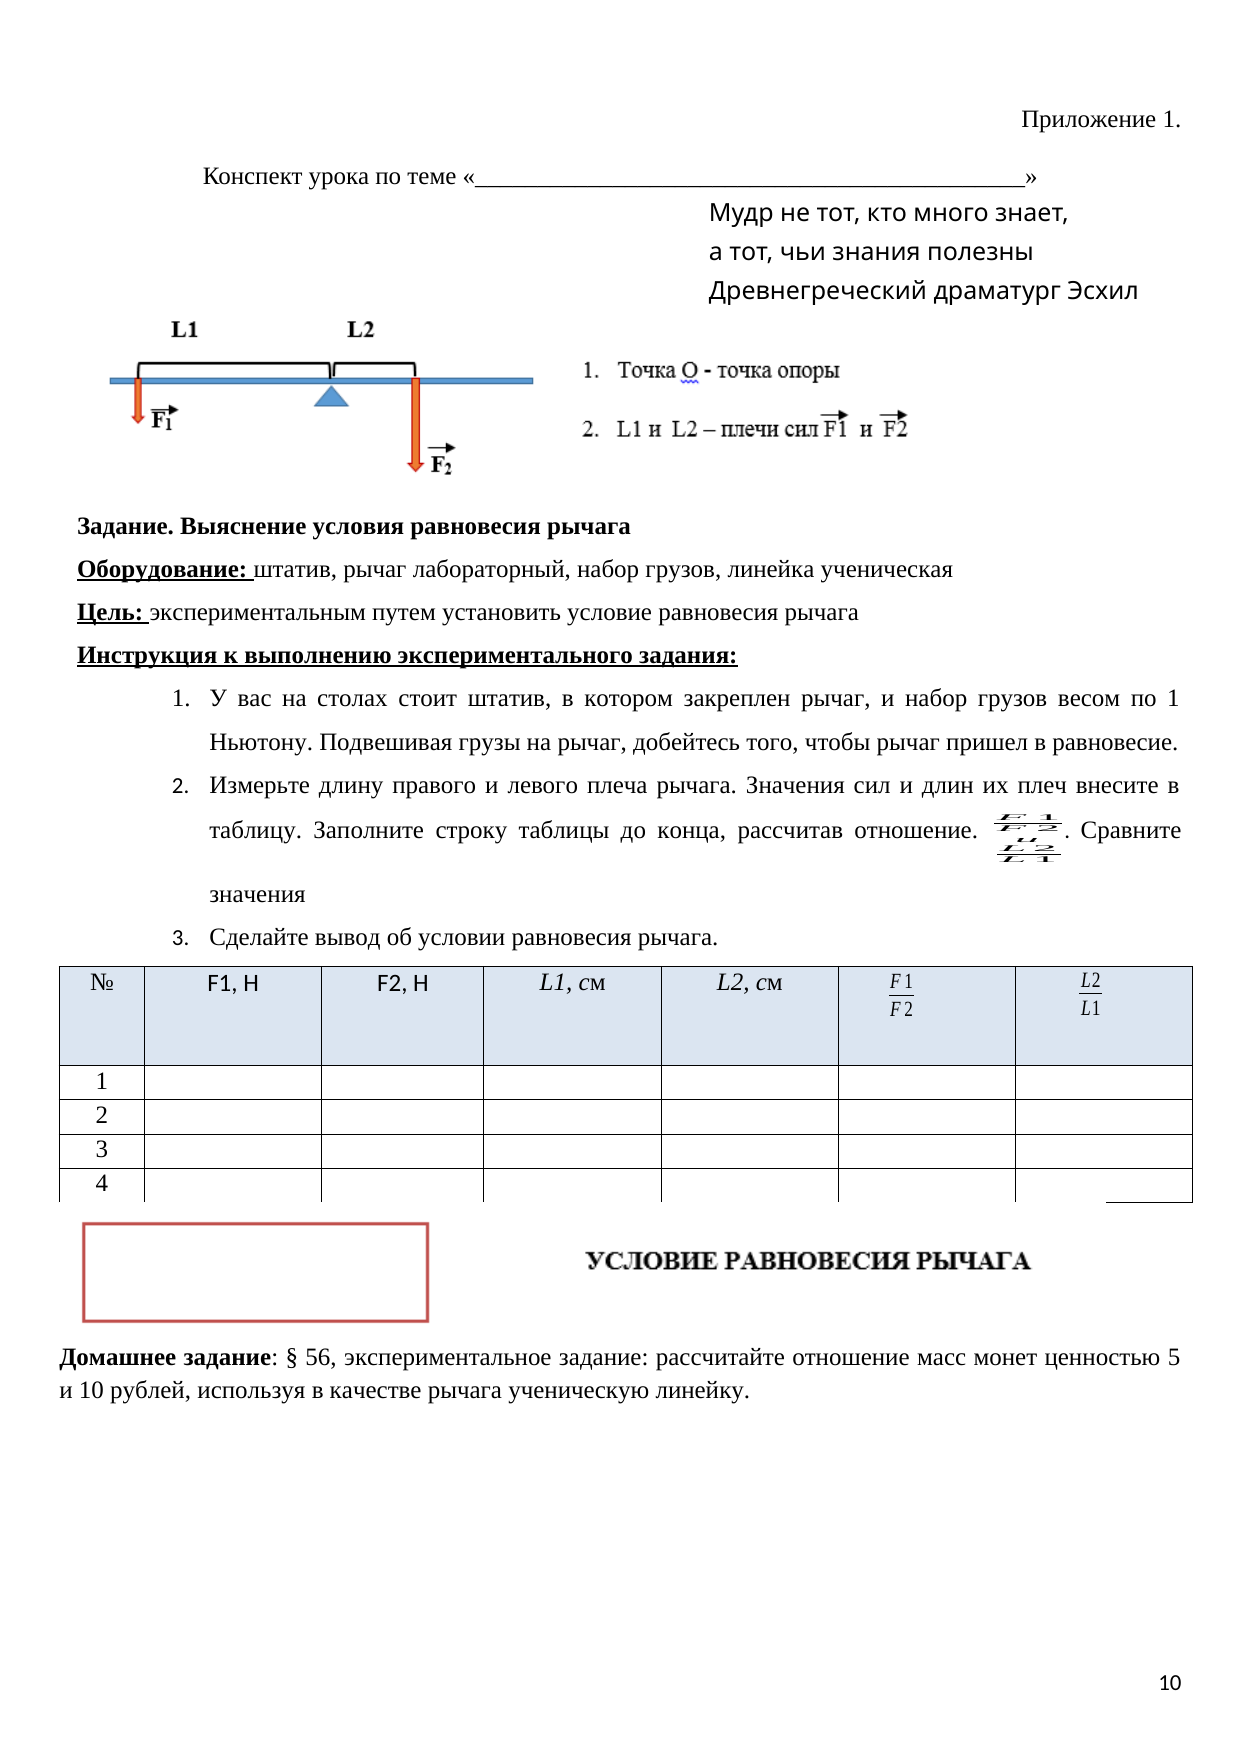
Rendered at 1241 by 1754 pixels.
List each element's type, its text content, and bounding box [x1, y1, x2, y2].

table_cell [145, 1066, 321, 1099]
table_header [1016, 967, 1192, 1065]
table_cell 4 [60, 1169, 144, 1202]
table_cell [662, 1066, 838, 1099]
table_cell [1016, 1066, 1192, 1099]
text Приложение 1. [59, 104, 1181, 132]
text Мудр не тот, кто много знает, [709, 194, 1181, 228]
text Древнегреческий драматург Эсхил [709, 273, 1181, 307]
table_cell 2 [60, 1100, 144, 1133]
table_cell 1 [60, 1066, 144, 1099]
table_cell [484, 1066, 661, 1099]
text Оборудование: штатив, рычаг лабораторный, набор грузов, линейка ученическая [77, 554, 1181, 583]
text Конспект урока по теме «____________________________________________» [59, 161, 1181, 190]
table_header [839, 967, 1015, 1065]
table_cell [322, 1066, 483, 1099]
table_header F2, Н [322, 967, 483, 1065]
table_cell [839, 1135, 1015, 1167]
table_header L2, cм [662, 967, 838, 1065]
table_header L1, cм [484, 967, 661, 1065]
table_cell [484, 1135, 661, 1167]
text Задание. Выяснение условия равновесия рычага [77, 312, 1181, 540]
table_cell [662, 1100, 838, 1133]
table_cell [322, 1135, 483, 1167]
table_cell [145, 1100, 321, 1133]
text Домашнее задание: § 56, экспериментальное задание: рассчитайте отношение масс монет ценностью 5 и 10 рублей, используя в качестве рычага ученическую линейку. [59, 1215, 1181, 1403]
table_cell [322, 1100, 483, 1133]
table_cell [1016, 1169, 1192, 1202]
table_cell [145, 1135, 321, 1167]
table_cell [839, 1066, 1015, 1099]
table_cell [839, 1169, 1015, 1202]
text а тот, чьи знания полезны [709, 233, 1181, 267]
list Сделайте вывод об условии равновесия рычага. [172, 922, 1181, 951]
table_cell [1016, 1100, 1192, 1133]
table_header № [60, 967, 144, 1065]
table_cell [322, 1169, 483, 1202]
text Инструкция к выполнению экспериментального задания: [77, 640, 1181, 669]
list Измерьте длину правого и левого плеча рычага. Значения сил и длин их плеч внесите в таблицу. Заполните строку таблицы до конца, рассчитав отношение. . Сравните значения [172, 770, 1181, 908]
table_cell [662, 1135, 838, 1167]
table_cell [839, 1100, 1015, 1133]
table_header F1, Н [145, 967, 321, 1065]
table_cell [484, 1100, 661, 1133]
table_cell [484, 1169, 661, 1202]
list У вас на столах стоит штатив, в котором закреплен рычаг, и набор грузов весом по 1 Ньютону. Подвешивая грузы на рычаг, добейтесь того, чтобы рычаг пришел в равновесие. [172, 683, 1181, 755]
table_cell 3 [60, 1135, 144, 1167]
table_cell [662, 1169, 838, 1202]
table_cell [145, 1169, 321, 1202]
text Цель: экспериментальным путем установить условие равновесия рычага [77, 597, 1181, 626]
table_cell [1016, 1135, 1192, 1167]
